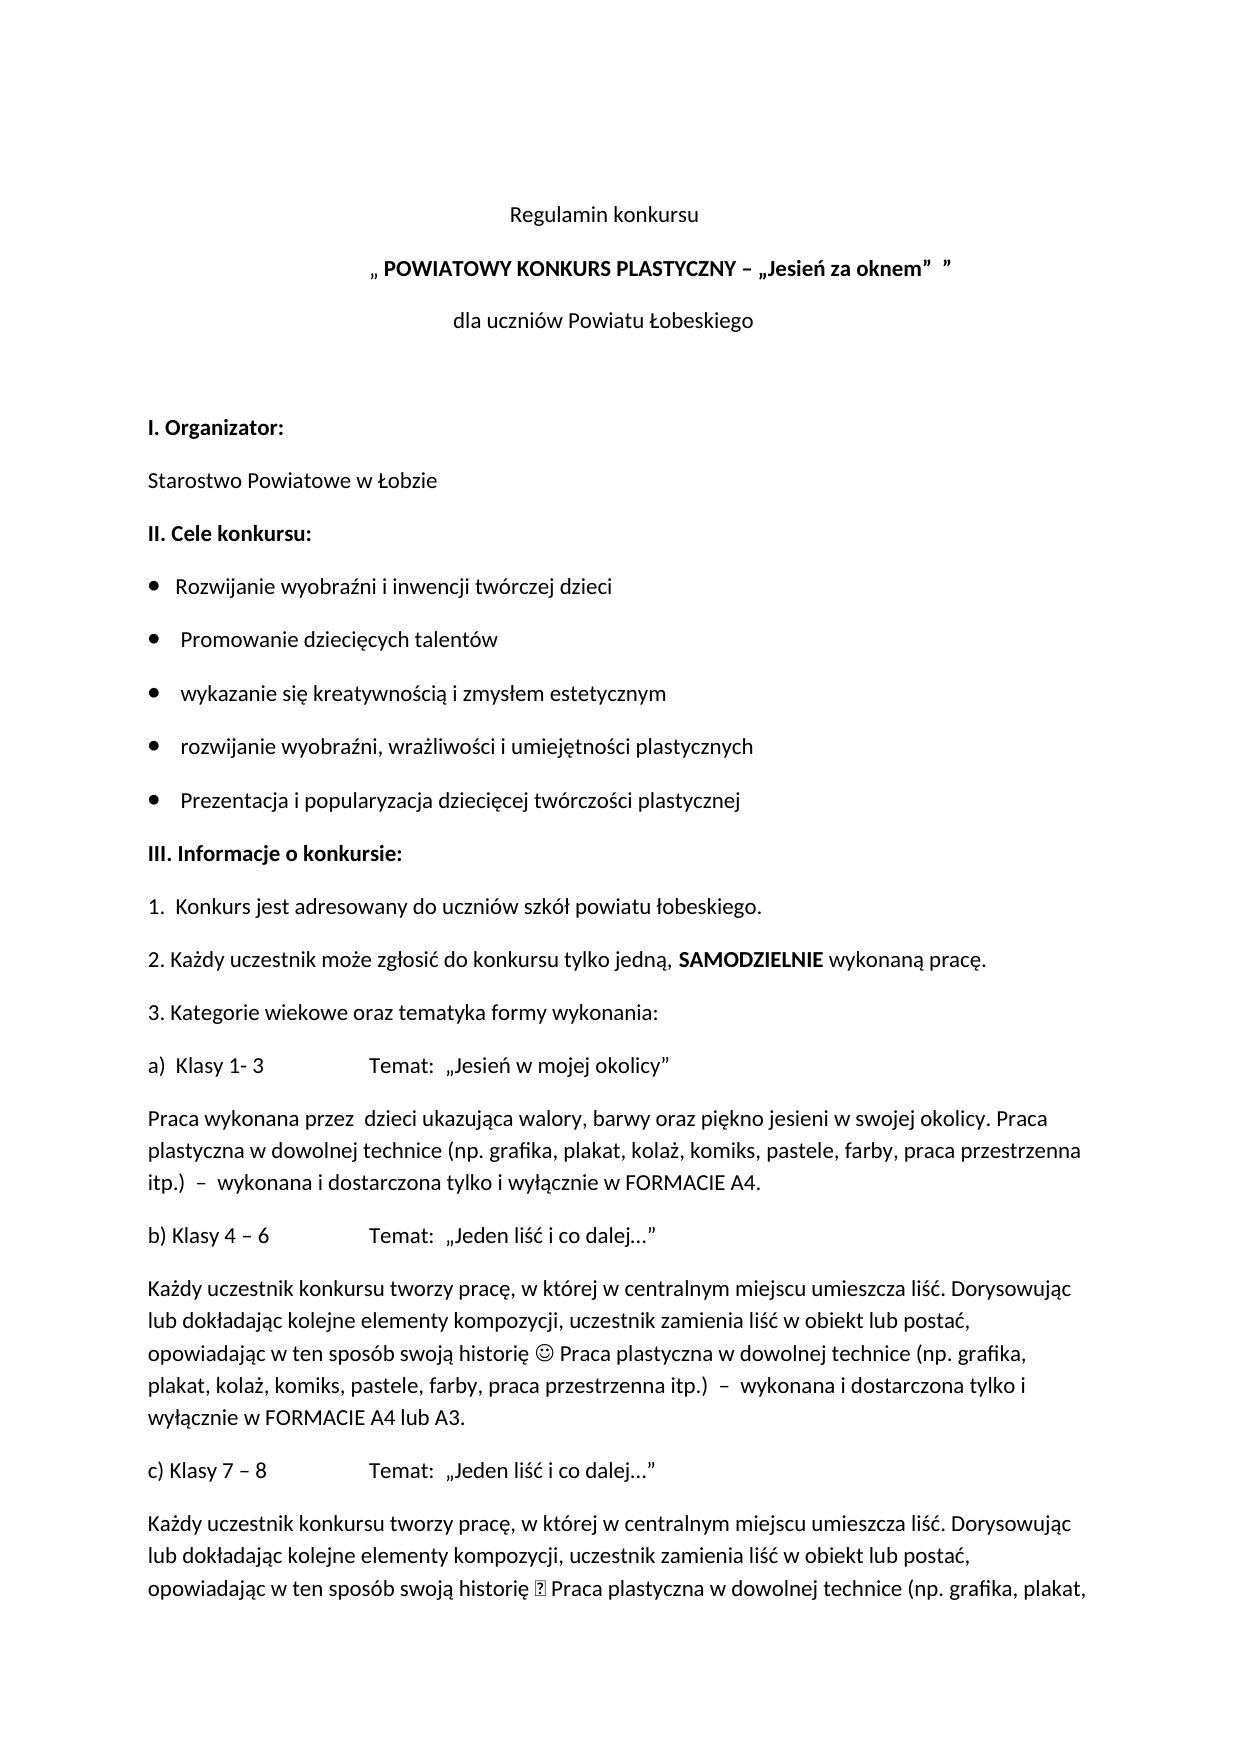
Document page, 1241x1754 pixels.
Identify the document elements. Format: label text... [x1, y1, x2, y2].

text „ POWIATOWY KONKURS PLASTYCZNY – „Jesień za oknem” ” [148, 254, 1093, 282]
text 1. Konkurs jest adresowany do uczniów szkół powiatu łobeskiego. [148, 892, 1093, 920]
text ⦁ wykazanie się kreatywnością i zmysłem estetycznym [148, 679, 1093, 707]
text 3. Kategorie wiekowe oraz tematyka formy wykonania: [148, 998, 1093, 1026]
text I. Organizator: [148, 413, 1093, 441]
text Praca wykonana przez dzieci ukazująca walory, barwy oraz piękno jesieni w swojej okolicy. Praca plastyczna w dowolnej technice (np. grafika, plakat, kolaż, komiks, pastele, farby, praca przestrzenna itp.) – wykonana i dostarczona tylko i wyłącznie w FORMACIE A4. [148, 1104, 1093, 1196]
text ⦁ Rozwijanie wyobraźni i inwencji twórczej dzieci [148, 572, 1093, 600]
text III. Informacje o konkursie: [148, 839, 1093, 867]
text II. Cele konkursu: [148, 519, 1093, 547]
text Regulamin konkursu [148, 201, 1093, 229]
text a) Klasy 1- 3 Temat: „Jesień w mojej okolicy” [148, 1051, 1093, 1079]
text dla uczniów Powiatu Łobeskiego [443, 307, 1093, 335]
text Każdy uczestnik konkursu tworzy pracę, w której w centralnym miejscu umieszcza liść. Dorysowując lub dokładając kolejne elementy kompozycji, uczestnik zamienia liść w obiekt lub postać, opowiadając w ten sposób swoją historię  Praca plastyczna w dowolnej technice (np. grafika, plakat, [148, 1509, 1093, 1602]
text ⦁ Prezentacja i popularyzacja dziecięcej twórczości plastycznej [148, 786, 1093, 814]
text c) Klasy 7 – 8 Temat: „Jeden liść i co dalej…” [148, 1456, 1093, 1484]
text b) Klasy 4 – 6 Temat: „Jeden liść i co dalej…” [148, 1221, 1093, 1249]
text Każdy uczestnik konkursu tworzy pracę, w której w centralnym miejscu umieszcza liść. Dorysowując lub dokładając kolejne elementy kompozycji, uczestnik zamienia liść w obiekt lub postać, opowiadając w ten sposób swoją historię  Praca plastyczna w dowolnej technice (np. grafika, plakat, kolaż, komiks, pastele, farby, praca przestrzenna itp.) – wykonana i dostarczona tylko i wyłącznie w FORMACIE A4 lub A3. [148, 1274, 1093, 1431]
text Starostwo Powiatowe w Łobzie [148, 466, 1093, 494]
text ⦁ rozwijanie wyobraźni, wrażliwości i umiejętności plastycznych [148, 732, 1093, 761]
text ⦁ Promowanie dziecięcych talentów [148, 625, 1093, 654]
text 2. Każdy uczestnik może zgłosić do konkursu tylko jedną, SAMODZIELNIE wykonaną pracę. [148, 945, 1093, 973]
